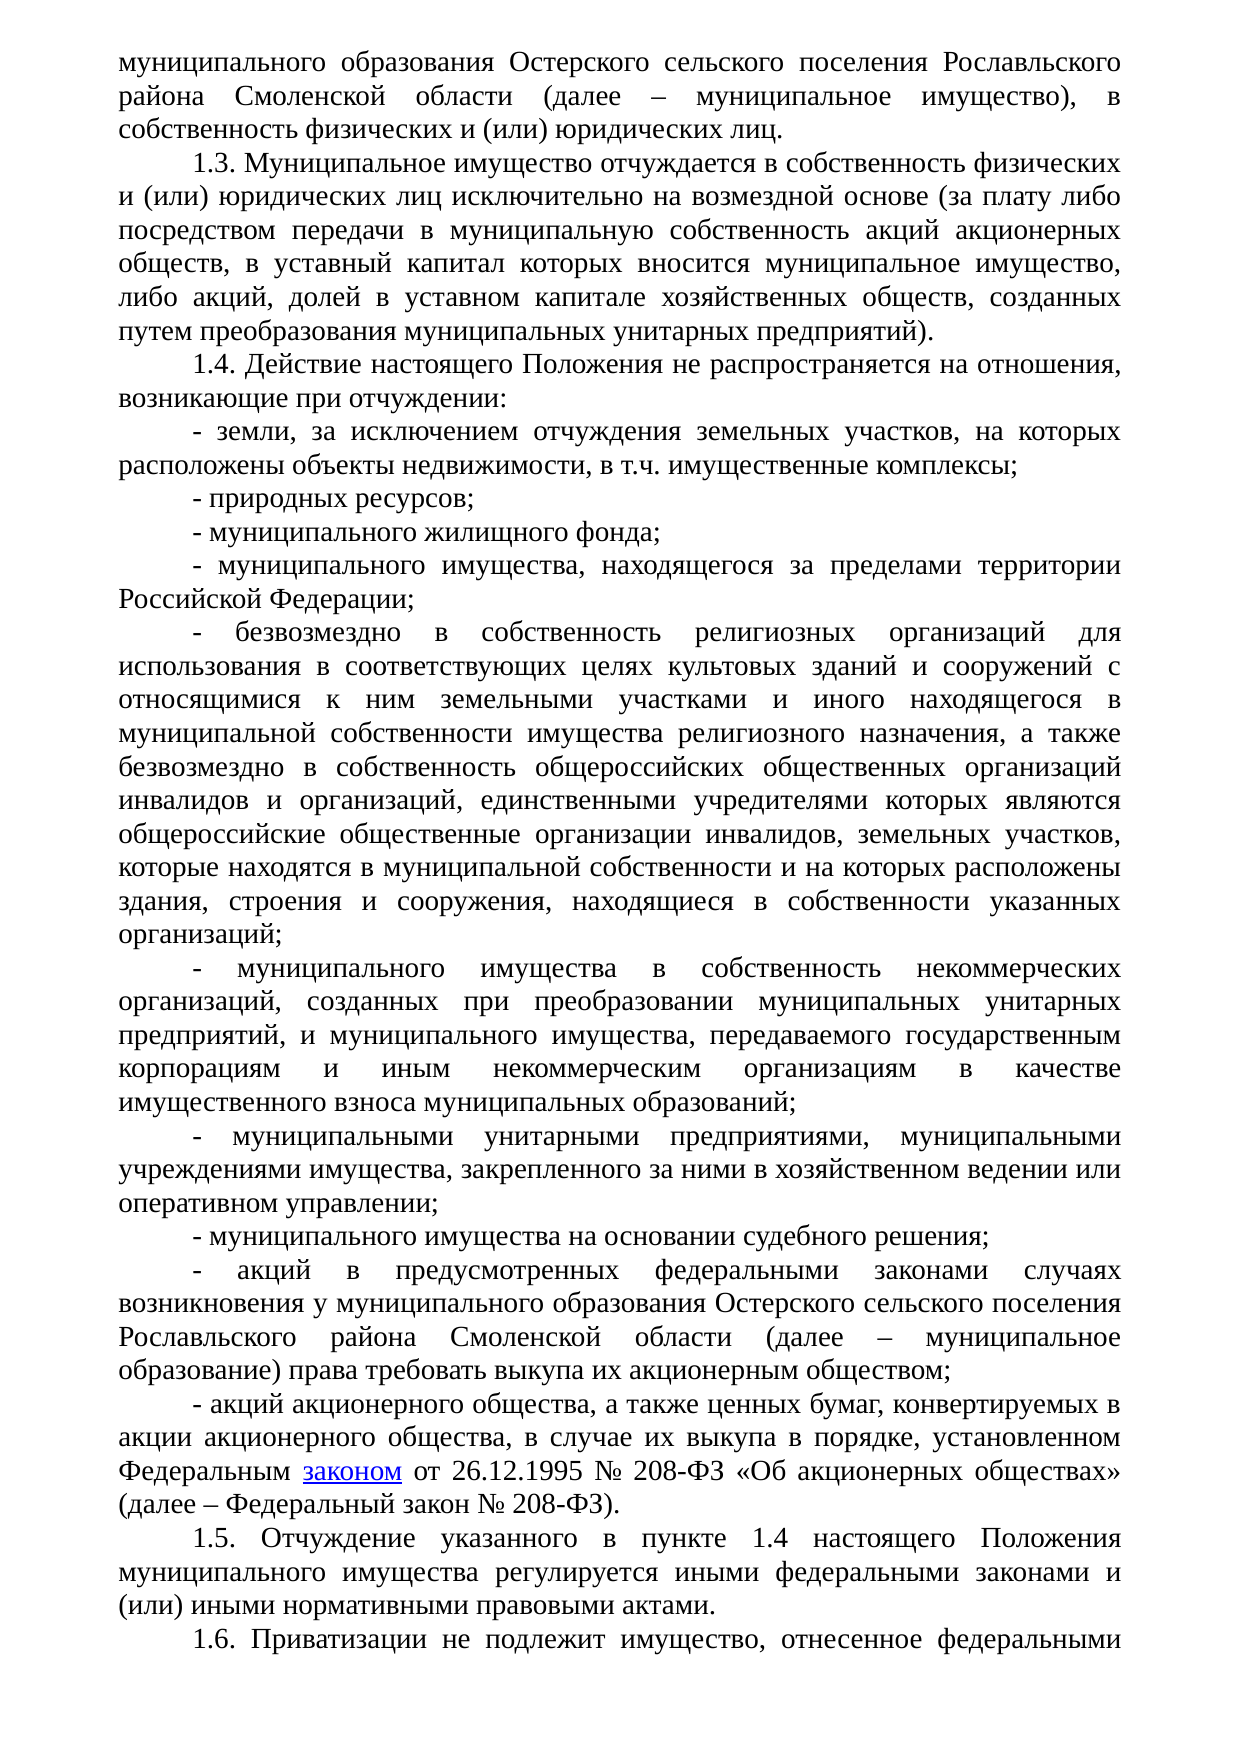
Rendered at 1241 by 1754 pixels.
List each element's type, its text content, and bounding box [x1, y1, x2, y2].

text - акций акционерного общества, а также ценных бумаг, конвертируемых в акции акционерного общества, в случае их выкупа в порядке, установленном Федеральным законом от 26.12.1995 № 208-ФЗ «Об акционерных обществах» (далее – Федеральный закон № 208-ФЗ). [118, 1386, 1122, 1520]
text - муниципального жилищного фонда; [118, 514, 1122, 547]
text - безвозмездно в собственность религиозных организаций для использования в соответствующих целях культовых зданий и сооружений с относящимися к ним земельными участками и иного находящегося в муниципальной собственности имущества религиозного назначения, а также безвозмездно в собственность общероссийских общественных организаций инвалидов и организаций, единственными учредителями которых являются общероссийские общественные организации инвалидов, земельных участков, которые находятся в муниципальной собственности и на которых расположены здания, строения и сооружения, находящиеся в собственности указанных организаций; [118, 614, 1122, 950]
text - муниципального имущества на основании судебного решения; [118, 1218, 1122, 1252]
text 1.4. Действие настоящего Положения не распространяется на отношения, возникающие при отчуждении: [118, 346, 1122, 413]
text 1.6. Приватизации не подлежит имущество, отнесенное федеральными [118, 1621, 1122, 1654]
text - муниципального имущества в собственность некоммерческих организаций, созданных при преобразовании муниципальных унитарных предприятий, и муниципального имущества, передаваемого государственным корпорациям и иным некоммерческим организациям в качестве имущественного взноса муниципальных образований; [118, 950, 1122, 1118]
text 1.5. Отчуждение указанного в пункте 1.4 настоящего Положения муниципального имущества регулируется иными федеральными законами и (или) иными нормативными правовыми актами. [118, 1520, 1122, 1621]
text - земли, за исключением отчуждения земельных участков, на которых расположены объекты недвижимости, в т.ч. имущественные комплексы; [118, 413, 1122, 480]
text муниципального образования Остерского сельского поселения Рославльского района Смоленской области (далее – муниципальное имущество), в собственность физических и (или) юридических лиц. [118, 44, 1122, 145]
text - акций в предусмотренных федеральными законами случаях возникновения у муниципального образования Остерского сельского поселения Рославльского района Смоленской области (далее – муниципальное образование) права требовать выкупа их акционерным обществом; [118, 1252, 1122, 1386]
text - муниципальными унитарными предприятиями, муниципальными учреждениями имущества, закрепленного за ними в хозяйственном ведении или оперативном управлении; [118, 1118, 1122, 1218]
text - муниципального имущества, находящегося за пределами территории Российской Федерации; [118, 547, 1122, 614]
text - природных ресурсов; [118, 480, 1122, 514]
text 1.3. Муниципальное имущество отчуждается в собственность физических и (или) юридических лиц исключительно на возмездной основе (за плату либо посредством передачи в муниципальную собственность акций акционерных обществ, в уставный капитал которых вносится муниципальное имущество, либо акций, долей в уставном капитале хозяйственных обществ, созданных путем преобразования муниципальных унитарных предприятий). [118, 145, 1122, 346]
